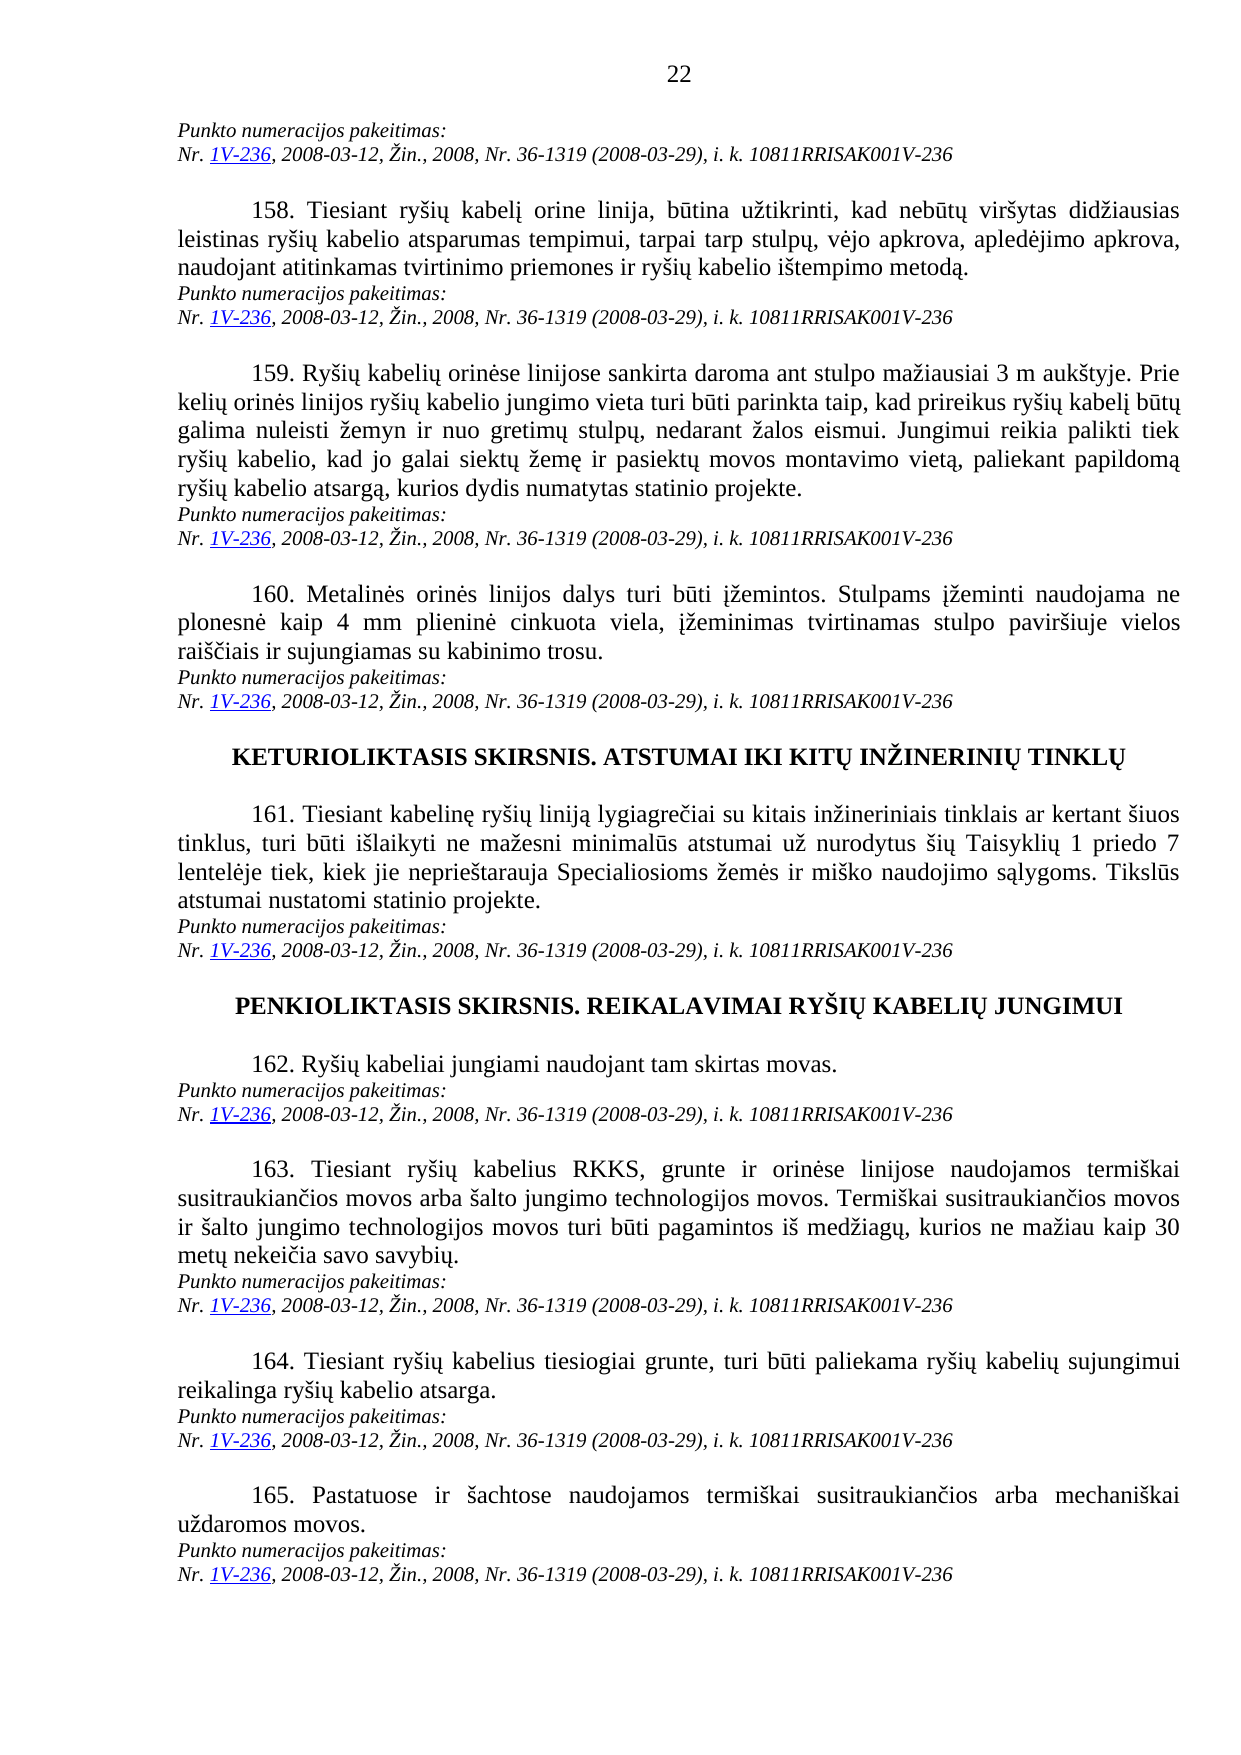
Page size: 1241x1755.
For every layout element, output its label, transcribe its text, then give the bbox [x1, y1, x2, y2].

text 161. Tiesiant kabelinę ryšių liniją lygiagrečiai su kitais inžineriniais tinklais ar kertant šiuos tinklus, turi būti išlaikyti ne mažesni minimalūs atstumai už nurodytus šių Taisyklių 1 priedo 7 lentelėje tiek, kiek jie neprieštarauja Specialiosioms žemės ir miško naudojimo sąlygoms. Tikslūs atstumai nustatomi statinio projekte. [177, 799, 1181, 914]
text Punkto numeracijos pakeitimas: [177, 1538, 1181, 1562]
text 165. Pastatuose ir šachtose naudojamos termiškai susitraukiančios arba mechaniškai uždaromos movos. [177, 1481, 1181, 1538]
text PENKIOLIKTASIS SKIRSNIS. REIKALAVIMAI RYŠIŲ KABELIŲ JUNGIMUI [177, 991, 1181, 1020]
text Nr. 1V-236, 2008-03-12, Žin., 2008, Nr. 36-1319 (2008-03-29), i. k. 10811RRISAK001V-236 [177, 305, 1181, 329]
text Nr. 1V-236, 2008-03-12, Žin., 2008, Nr. 36-1319 (2008-03-29), i. k. 10811RRISAK001V-236 [177, 689, 1181, 713]
text 163. Tiesiant ryšių kabelius RKKS, grunte ir orinėse linijose naudojamos termiškai susitraukiančios movos arba šalto jungimo technologijos movos. Termiškai susitraukiančios movos ir šalto jungimo technologijos movos turi būti pagamintos iš medžiagų, kurios ne mažiau kaip 30 metų nekeičia savo savybių. [177, 1154, 1181, 1269]
text Punkto numeracijos pakeitimas: [177, 1077, 1181, 1102]
text Punkto numeracijos pakeitimas: [177, 502, 1181, 526]
text 160. Metalinės orinės linijos dalys turi būti įžemintos. Stulpams įžeminti naudojama ne plonesnė kaip 4 mm plieninė cinkuota viela, įžeminimas tvirtinamas stulpo paviršiuje vielos raiščiais ir sujungiamas su kabinimo trosu. [177, 579, 1181, 665]
text Punkto numeracijos pakeitimas: [177, 281, 1181, 305]
text Nr. 1V-236, 2008-03-12, Žin., 2008, Nr. 36-1319 (2008-03-29), i. k. 10811RRISAK001V-236 [177, 1293, 1181, 1317]
text Nr. 1V-236, 2008-03-12, Žin., 2008, Nr. 36-1319 (2008-03-29), i. k. 10811RRISAK001V-236 [177, 1102, 1181, 1126]
text Nr. 1V-236, 2008-03-12, Žin., 2008, Nr. 36-1319 (2008-03-29), i. k. 10811RRISAK001V-236 [177, 938, 1181, 962]
text Punkto numeracijos pakeitimas: [177, 665, 1181, 689]
text Nr. 1V-236, 2008-03-12, Žin., 2008, Nr. 36-1319 (2008-03-29), i. k. 10811RRISAK001V-236 [177, 526, 1181, 550]
text Nr. 1V-236, 2008-03-12, Žin., 2008, Nr. 36-1319 (2008-03-29), i. k. 10811RRISAK001V-236 [177, 142, 1181, 166]
text Punkto numeracijos pakeitimas: [177, 1269, 1181, 1293]
text Nr. 1V-236, 2008-03-12, Žin., 2008, Nr. 36-1319 (2008-03-29), i. k. 10811RRISAK001V-236 [177, 1562, 1181, 1586]
text 159. Ryšių kabelių orinėse linijose sankirta daroma ant stulpo mažiausiai 3 m aukštyje. Prie kelių orinės linijos ryšių kabelio jungimo vieta turi būti parinkta taip, kad prireikus ryšių kabelį būtų galima nuleisti žemyn ir nuo gretimų stulpų, nedarant žalos eismui. Jungimui reikia palikti tiek ryšių kabelio, kad jo galai siektų žemę ir pasiektų movos montavimo vietą, paliekant papildomą ryšių kabelio atsargą, kurios dydis numatytas statinio projekte. [177, 358, 1181, 502]
text 164. Tiesiant ryšių kabelius tiesiogiai grunte, turi būti paliekama ryšių kabelių sujungimui reikalinga ryšių kabelio atsarga. [177, 1346, 1181, 1404]
text KETURIOLIKTASIS SKIRSNIS. ATSTUMAI IKI KITŲ INŽINERINIŲ TINKLŲ [177, 742, 1181, 771]
text Punkto numeracijos pakeitimas: [177, 914, 1181, 938]
text Punkto numeracijos pakeitimas: [177, 1404, 1181, 1428]
text Punkto numeracijos pakeitimas: [177, 118, 1181, 142]
text 162. Ryšių kabeliai jungiami naudojant tam skirtas movas. [177, 1049, 1181, 1077]
text Nr. 1V-236, 2008-03-12, Žin., 2008, Nr. 36-1319 (2008-03-29), i. k. 10811RRISAK001V-236 [177, 1428, 1181, 1452]
text 158. Tiesiant ryšių kabelį orine linija, būtina užtikrinti, kad nebūtų viršytas didžiausias leistinas ryšių kabelio atsparumas tempimui, tarpai tarp stulpų, vėjo apkrova, apledėjimo apkrova, naudojant atitinkamas tvirtinimo priemones ir ryšių kabelio ištempimo metodą. [177, 195, 1181, 281]
